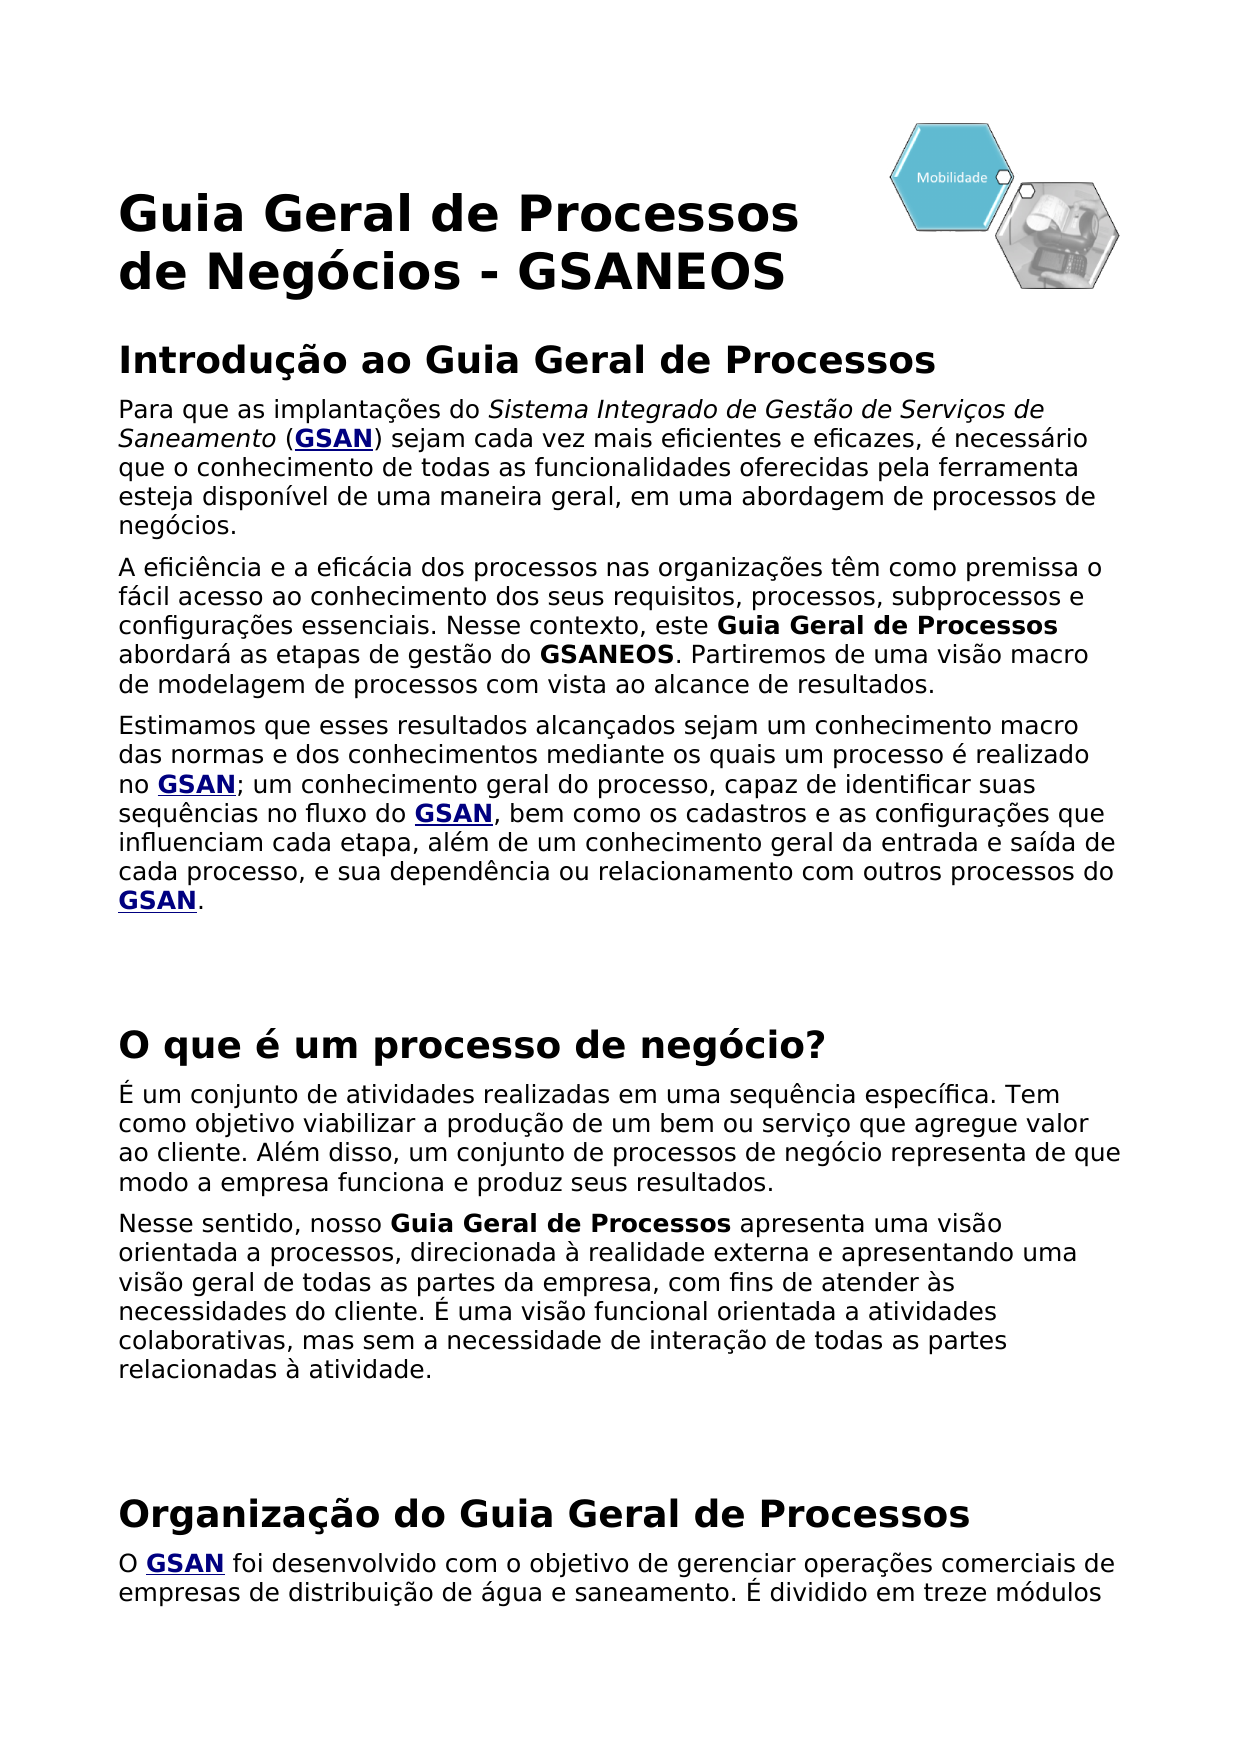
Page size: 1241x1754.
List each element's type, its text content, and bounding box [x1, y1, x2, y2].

text Nesse sentido, nosso Guia Geral de Processos apresenta uma visão orientada a processos, direcionada à realidade externa e apresentando uma visão geral de todas as partes da empresa, com fins de atender às necessidades do cliente. É uma visão funcional orientada a atividades colaborativas, mas sem a necessidade de interação de todas as partes relacionadas à atividade. [118, 1209, 1122, 1384]
picture [887, 118, 1123, 294]
text É um conjunto de atividades realizadas em uma sequência específica. Tem como objetivo viabilizar a produção de um bem ou serviço que agregue valor ao cliente. Além disso, um conjunto de processos de negócio representa de que modo a empresa funciona e produz seus resultados. [118, 1080, 1122, 1197]
text A eficiência e a eficácia dos processos nas organizações têm como premissa o fácil acesso ao conhecimento dos seus requisitos, processos, subprocessos e configurações essenciais. Nesse contexto, este Guia Geral de Processos abordará as etapas de gestão do GSANEOS. Partiremos de uma visão macro de modelagem de processos com vista ao alcance de resultados. [118, 553, 1122, 699]
subtitle Guia Geral de Processos de Negócios - GSANEOS [118, 185, 1122, 301]
subtitle Organização do Guia Geral de Processos [118, 1493, 1122, 1536]
text O GSAN foi desenvolvido com o objetivo de gerenciar operações comerciais de empresas de distribuição de água e saneamento. É dividido em treze módulos [118, 1549, 1122, 1607]
subtitle O que é um processo de negócio? [118, 1024, 1122, 1068]
subtitle Introdução ao Guia Geral de Processos [118, 339, 1122, 382]
text Estimamos que esses resultados alcançados sejam um conhecimento macro das normas e dos conhecimentos mediante os quais um processo é realizado no GSAN; um conhecimento geral do processo, capaz de identificar suas sequências no fluxo do GSAN, bem como os cadastros e as configurações que influenciam cada etapa, além de um conhecimento geral da entrada e saída de cada processo, e sua dependência ou relacionamento com outros processos do GSAN. [118, 712, 1122, 916]
text Para que as implantações do Sistema Integrado de Gestão de Serviços de Saneamento (GSAN) sejam cada vez mais eficientes e eficazes, é necessário que o conhecimento de todas as funcionalidades oferecidas pela ferramenta esteja disponível de uma maneira geral, em uma abordagem de processos de negócios. [118, 395, 1122, 541]
